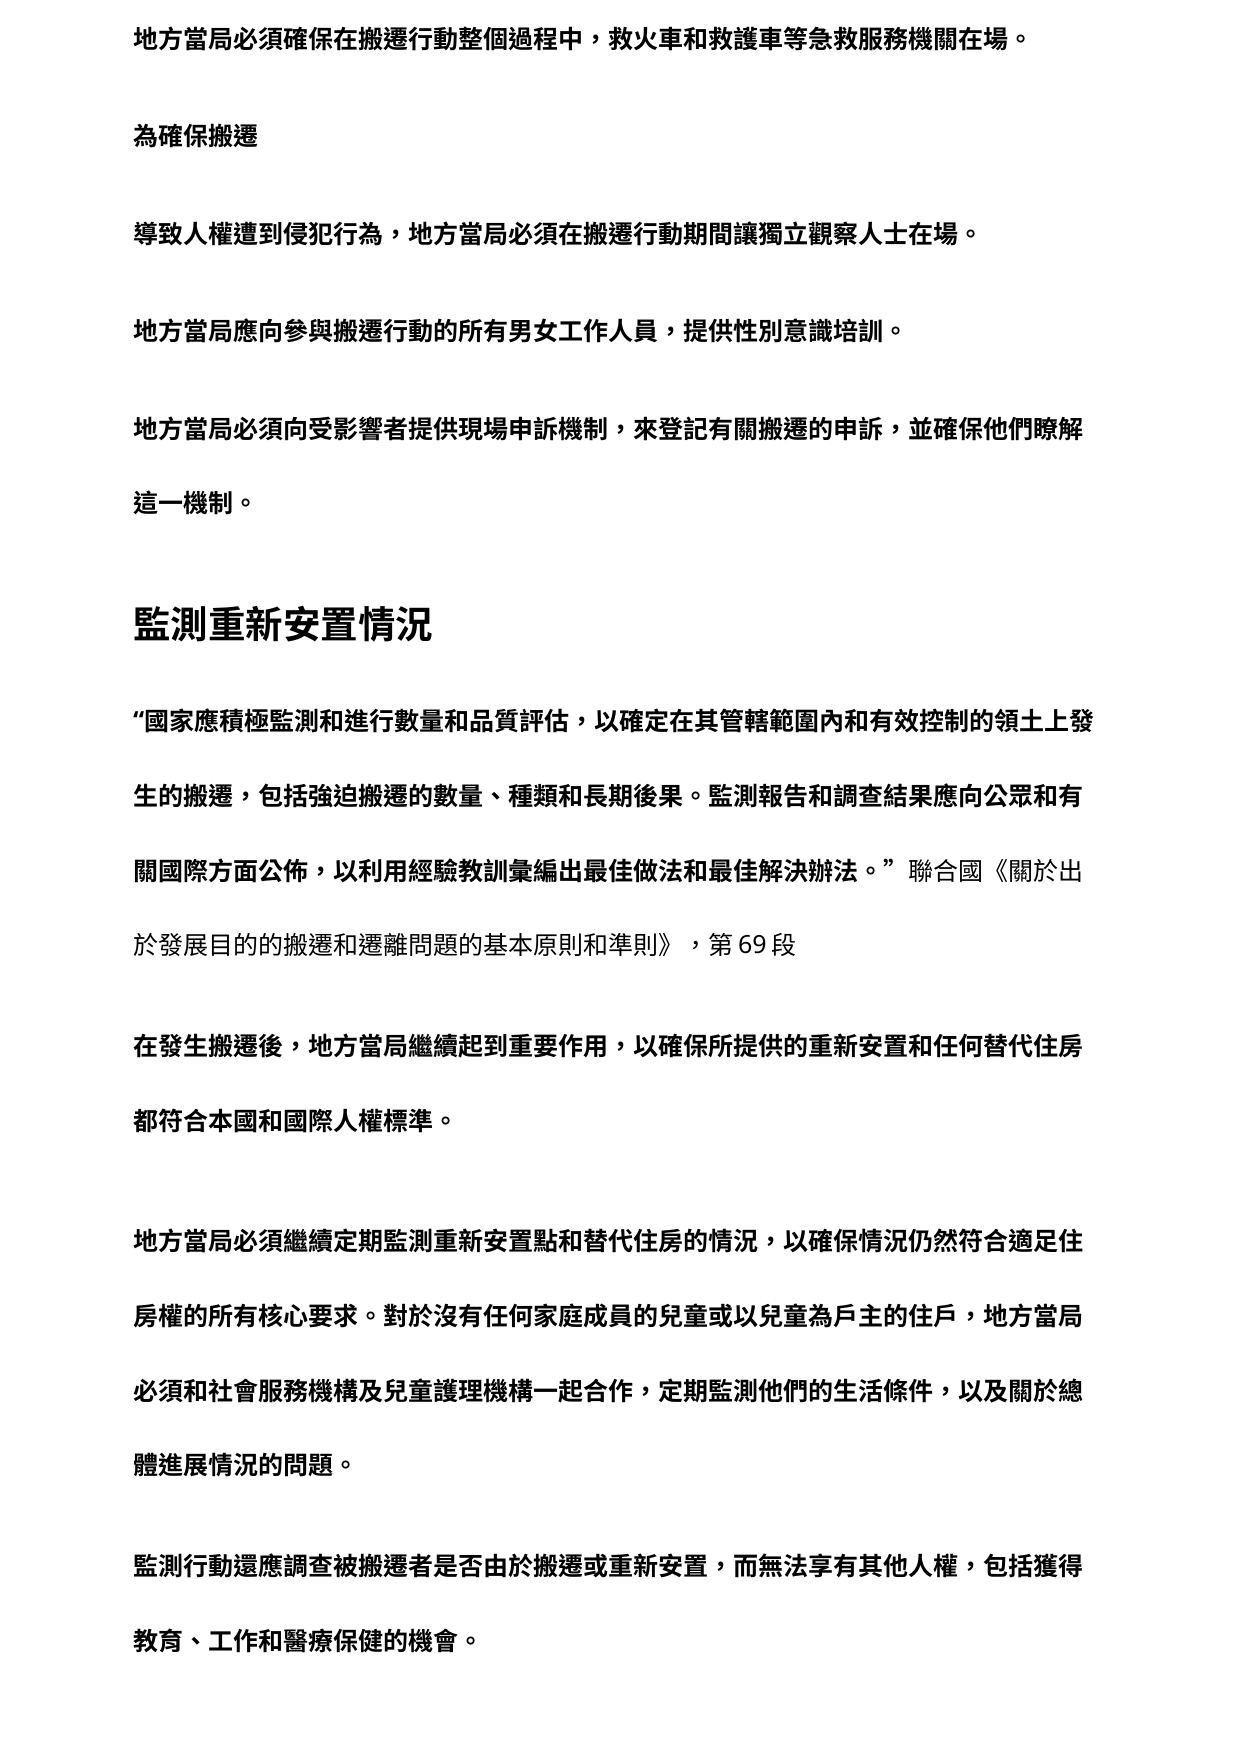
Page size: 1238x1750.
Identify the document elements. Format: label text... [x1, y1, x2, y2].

text “國家應積極監測和進行數量和品質評估，以確定在其管轄範圍內和有效控制的領土上發生的搬遷，包括強迫搬遷的數量、種類和長期後果。監測報告和調查結果應向公眾和有關國際方面公佈，以利用經驗教訓彙編出最佳做法和最佳解決辦法。”聯合國《關於出於發展目的的搬遷和遷離問題的基本原則和準則》，第69段 [133, 683, 1108, 973]
text 導致人權遭到侵犯行為，地方當局必須在搬遷行動期間讓獨立觀察人士在場。 [133, 196, 1108, 261]
text 監測重新安置情況 [133, 586, 1108, 651]
text 地方當局必須繼續定期監測重新安置點和替代住房的情況，以確保情況仍然符合適足住房權的所有核心要求。對於沒有任何家庭成員的兒童或以兒童為戶主的住戶，地方當局必須和社會服務機構及兒童護理機構一起合作，定期監測他們的生活條件，以及關於總體進展情況的問題。 [133, 1203, 1108, 1493]
text 在發生搬遷後，地方當局繼續起到重要作用，以確保所提供的重新安置和任何替代住房都符合本國和國際人權標準。 [133, 1008, 1108, 1148]
text 為確保搬遷 [133, 98, 1108, 163]
text 地方當局應向參與搬遷行動的所有男女工作人員，提供性別意識培訓。 [133, 293, 1108, 358]
text 地方當局必須向受影響者提供現場申訴機制，來登記有關搬遷的申訴，並確保他們瞭解這一機制。 [133, 391, 1108, 531]
text 監測行動還應調查被搬遷者是否由於搬遷或重新安置，而無法享有其他人權，包括獲得教育、工作和醫療保健的機會。 [133, 1528, 1108, 1668]
text 地方當局必須確保在搬遷行動整個過程中，救火車和救護車等急救服務機關在場。 [133, 1, 1108, 66]
